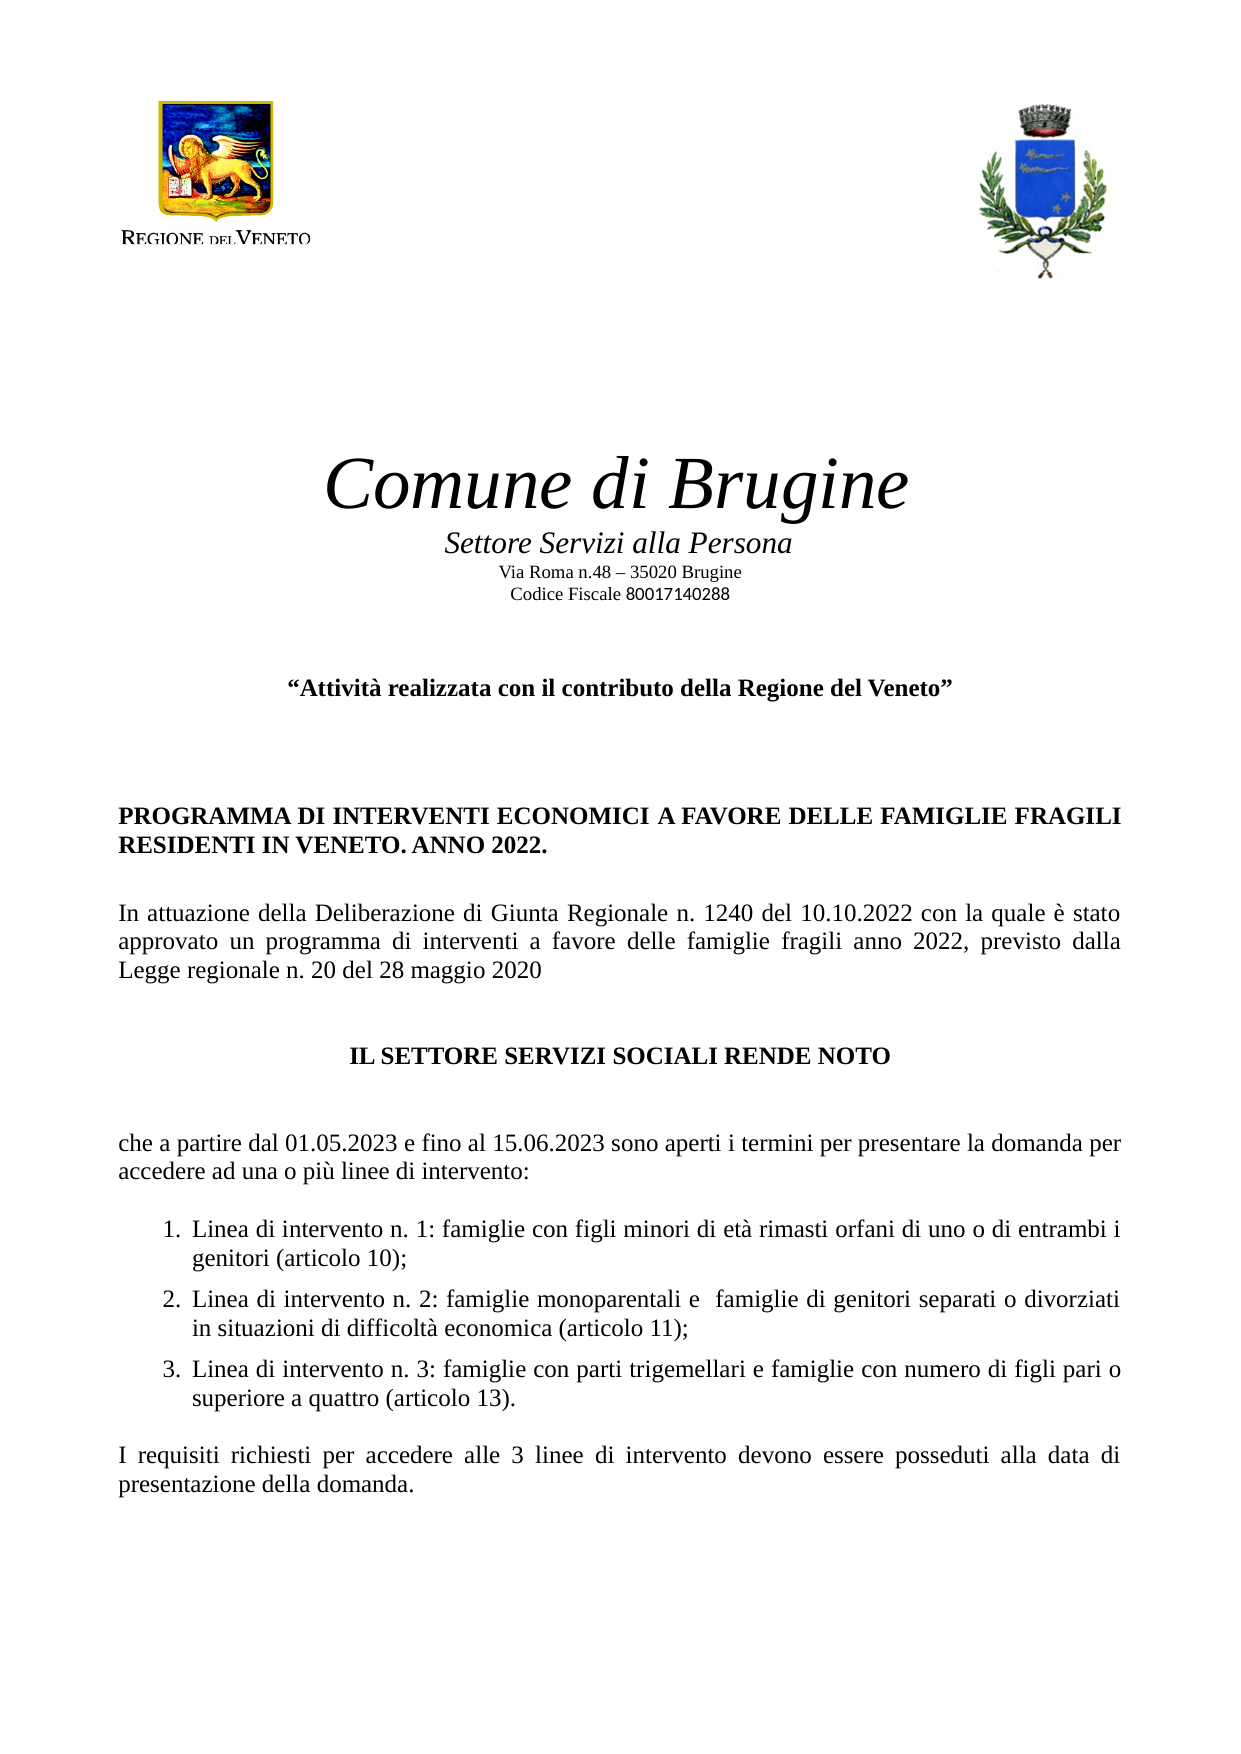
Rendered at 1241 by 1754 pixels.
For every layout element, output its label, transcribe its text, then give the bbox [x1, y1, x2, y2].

list Linea di intervento n. 2: famiglie monoparentali e famiglie di genitori separati o divorziati in situazioni di difficoltà economica (articolo 11); [162, 1284, 1122, 1341]
text che a partire dal 01.05.2023 e fino al 15.06.2023 sono aperti i termini per presentare la domanda per accedere ad una o più linee di intervento: [118, 1128, 1122, 1185]
list Linea di intervento n. 3: famiglie con parti trigemellari e famiglie con numero di figli pari o superiore a quattro (articolo 13). [162, 1354, 1122, 1411]
text IL SETTORE SERVIZI SOCIALI RENDE NOTO [118, 1041, 1122, 1070]
text “Attività realizzata con il contributo della Regione del Veneto” [118, 673, 1122, 702]
text PROGRAMMA DI INTERVENTI ECONOMICI A FAVORE DELLE FAMIGLIE FRAGILI RESIDENTI IN VENETO. ANNO 2022. [118, 801, 1122, 858]
text Codice Fiscale 80017140288 [118, 582, 1122, 605]
text In attuazione della Deliberazione di Giunta Regionale n. 1240 del 10.10.2022 con la quale è stato approvato un programma di interventi a favore delle famiglie fragili anno 2022, previsto dalla Legge regionale n. 20 del 28 maggio 2020 [118, 898, 1122, 984]
text Comune di Brugine [118, 438, 1122, 525]
text Via Roma n.48 – 35020 Brugine [118, 561, 1122, 582]
text I requisiti richiesti per accedere alle 3 linee di intervento devono essere posseduti alla data di presentazione della domanda. [118, 1440, 1122, 1498]
text Settore Servizi alla Persona [118, 525, 1122, 561]
list Linea di intervento n. 1: famiglie con figli minori di età rimasti orfani di uno o di entrambi i genitori (articolo 10); [162, 1214, 1122, 1271]
